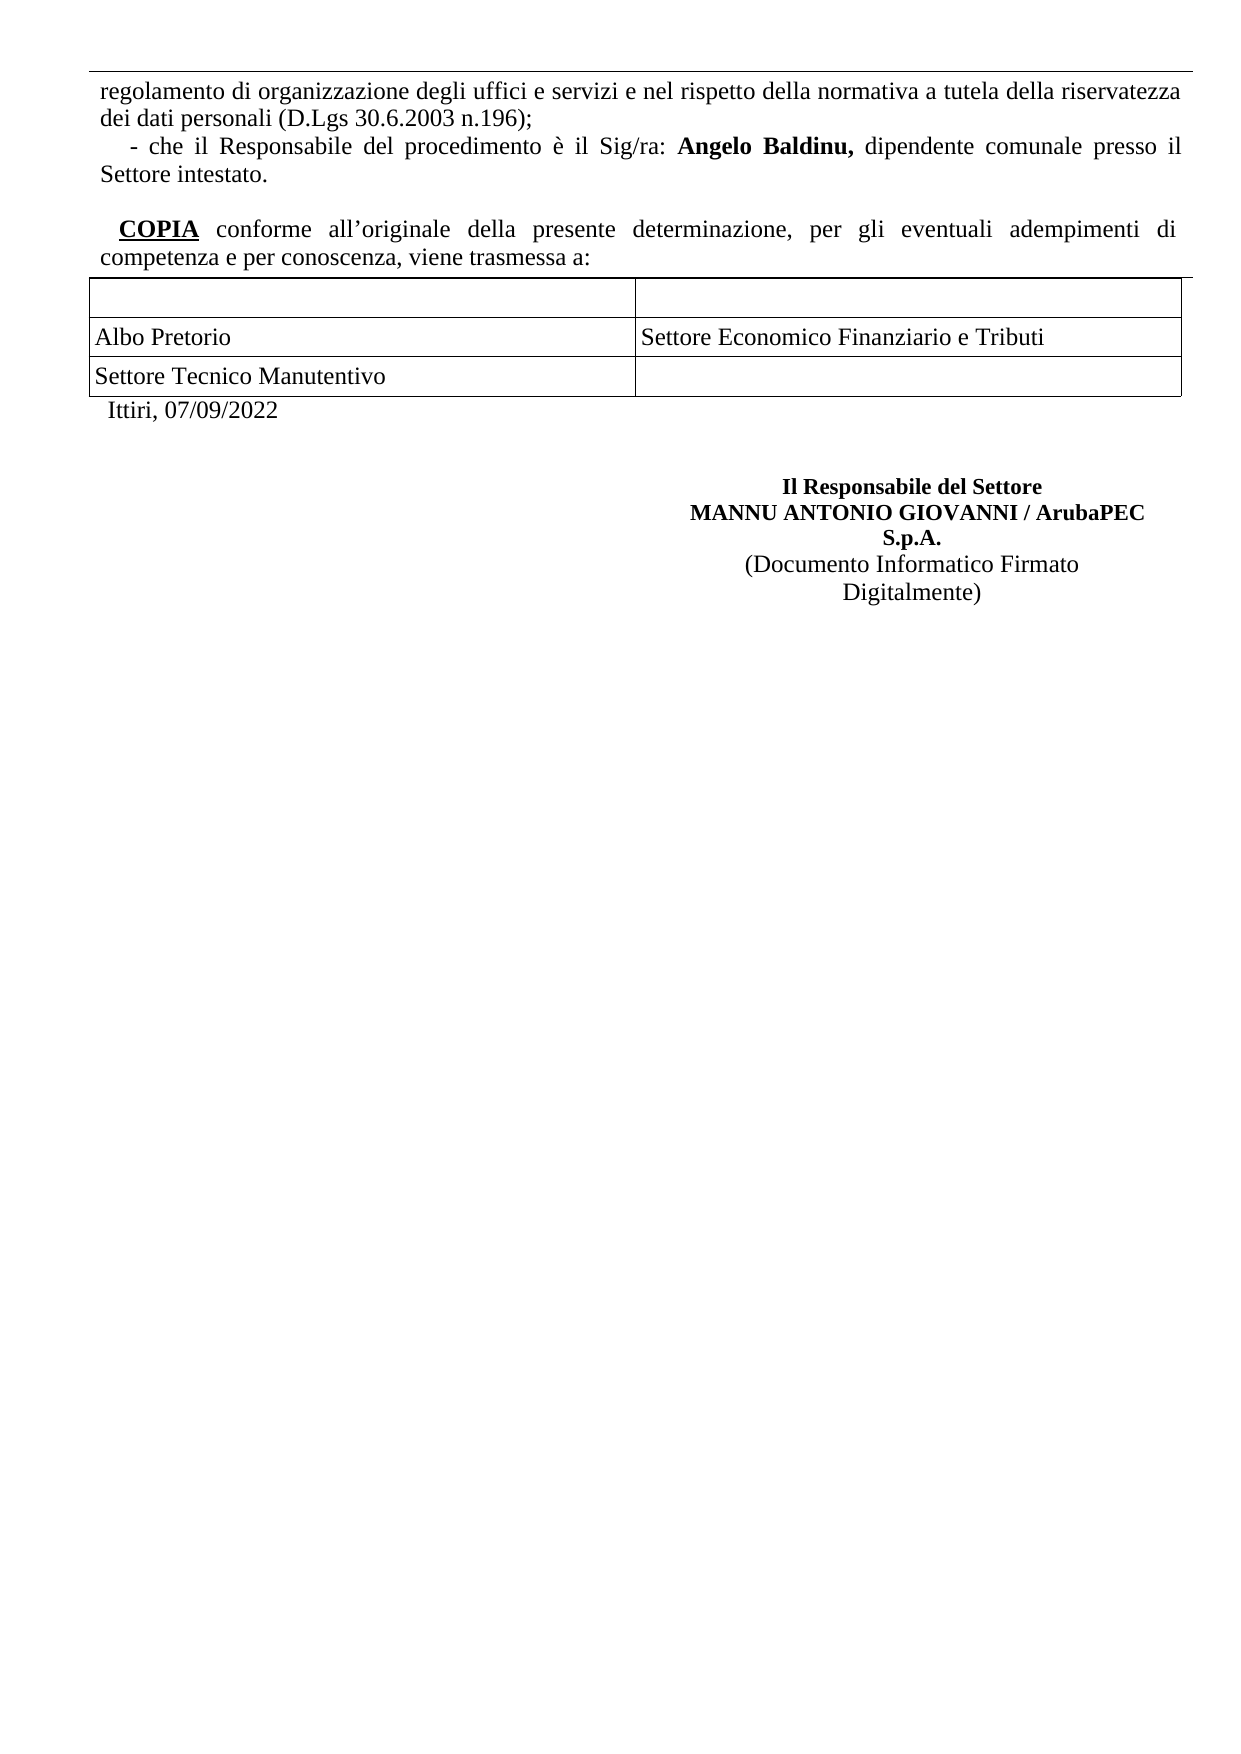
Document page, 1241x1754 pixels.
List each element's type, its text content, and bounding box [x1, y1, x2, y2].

table_header Ittiri, 07/09/2022 [81, 396, 670, 449]
table_cell [81, 500, 670, 606]
table_header [81, 713, 591, 740]
table_cell [591, 740, 1139, 768]
table_cell [81, 449, 670, 474]
table_cell [81, 740, 591, 768]
table_header [636, 279, 1181, 317]
table_cell [81, 474, 670, 499]
table_header [591, 713, 1139, 740]
table_cell Settore Economico Finanziario e Tributi [636, 318, 1181, 356]
table_cell Il Responsabile del Settore [670, 474, 1176, 499]
table_cell MANNU ANTONIO GIOVANNI / ArubaPEC S.p.A. (Documento Informatico Firmato Digitalmente) [670, 500, 1176, 606]
table_cell [670, 449, 1176, 474]
table_cell Albo Pretorio [90, 318, 635, 356]
table_cell Settore Tecnico Manutentivo [90, 357, 635, 396]
table_header regolamento di organizzazione degli uffici e servizi e nel rispetto della normativa a tutela della riservatezza dei dati personali (D.Lgs 30.6.2003 n.196); - che il Responsabile del procedimento è il Sig/ra: Angelo Baldinu, dipendente comunale presso il Settore intestato. COPIA conforme all’originale della presente determinazione, per gli eventuali adempimenti di competenza e per conoscenza, viene trasmessa a: [89, 72, 1193, 277]
table_cell [636, 357, 1181, 396]
table_header [90, 279, 635, 317]
table_header [670, 397, 1176, 449]
